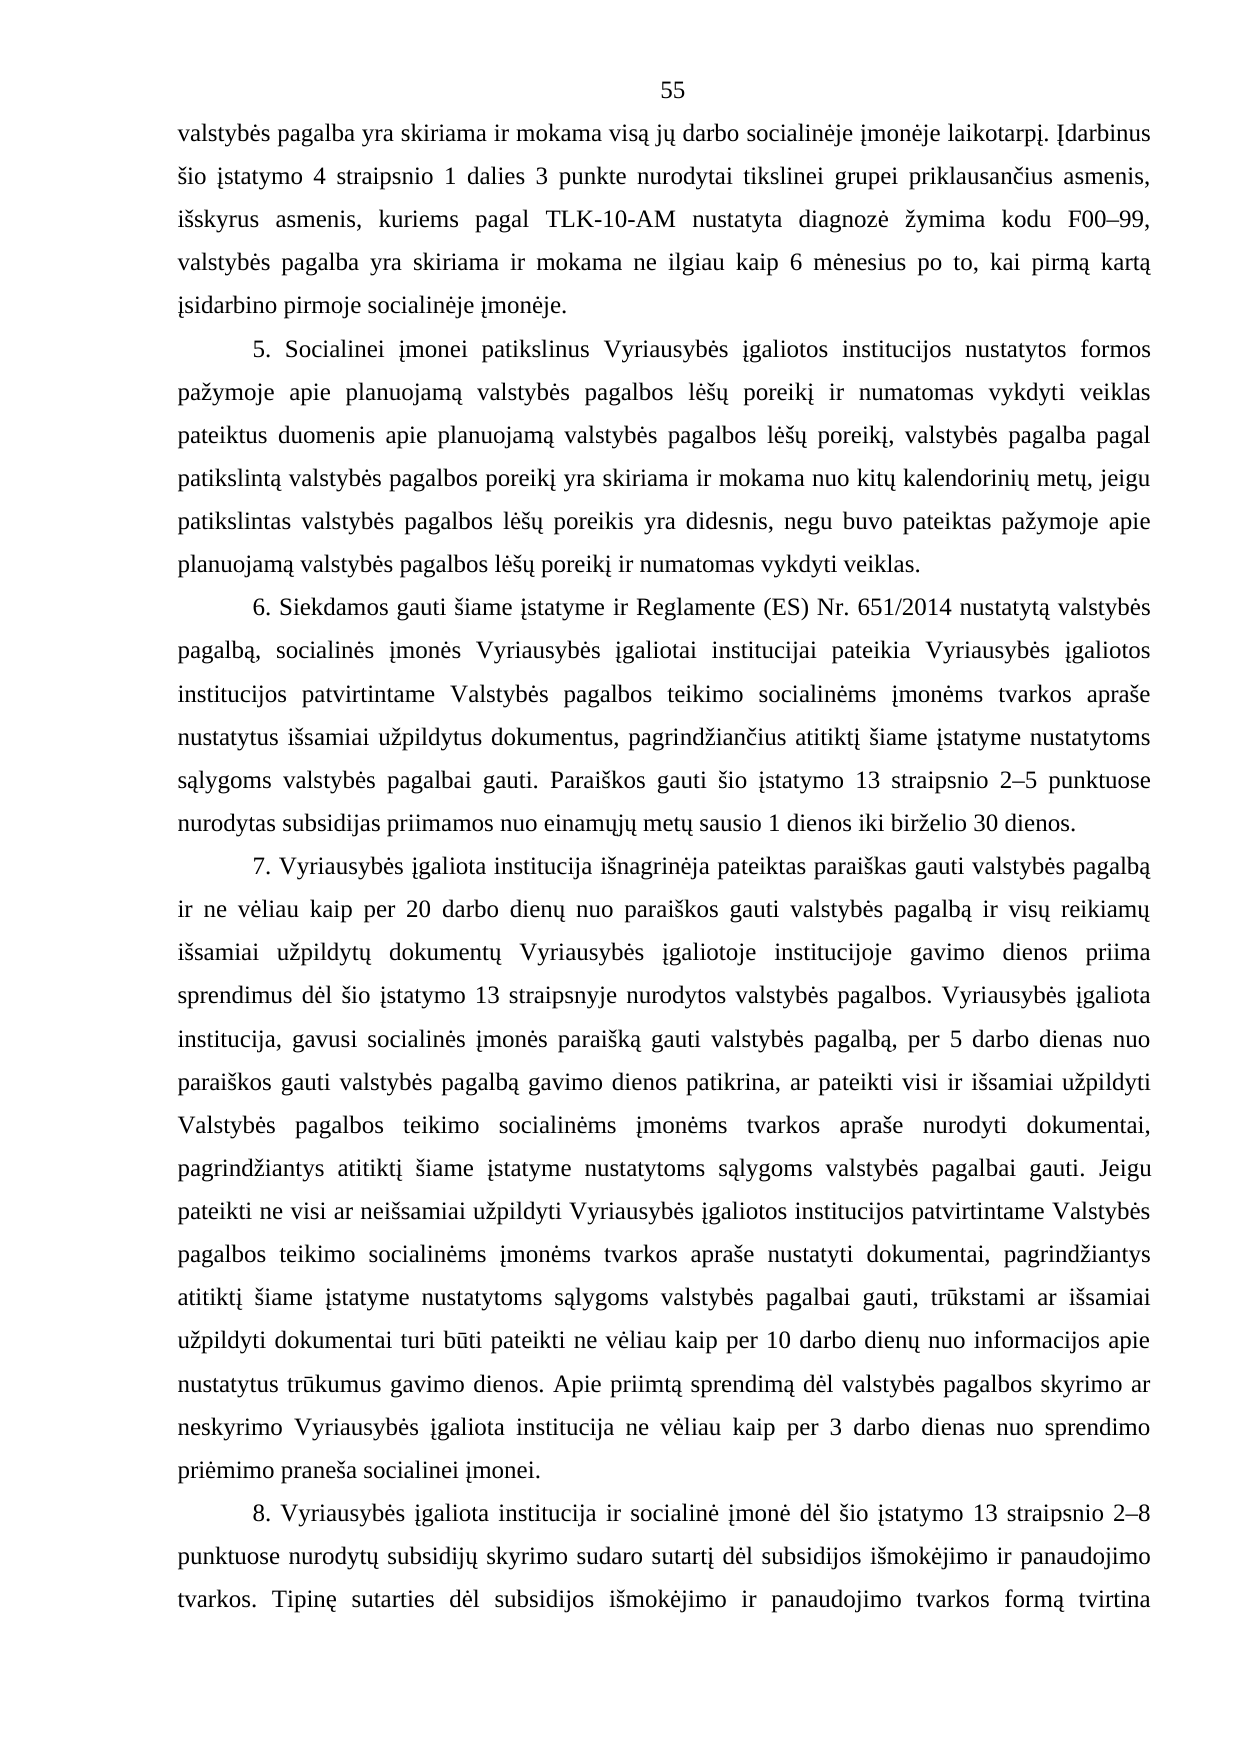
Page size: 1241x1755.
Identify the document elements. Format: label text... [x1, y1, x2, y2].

text 7. Vyriausybės įgaliota institucija išnagrinėja pateiktas paraiškas gauti valstybės pagalbą ir ne vėliau kaip per 20 darbo dienų nuo paraiškos gauti valstybės pagalbą ir visų reikiamų išsamiai užpildytų dokumentų Vyriausybės įgaliotoje institucijoje gavimo dienos priima sprendimus dėl šio įstatymo 13 straipsnyje nurodytos valstybės pagalbos. Vyriausybės įgaliota institucija, gavusi socialinės įmonės paraišką gauti valstybės pagalbą, per 5 darbo dienas nuo paraiškos gauti valstybės pagalbą gavimo dienos patikrina, ar pateikti visi ir išsamiai užpildyti Valstybės pagalbos teikimo socialinėms įmonėms tvarkos apraše nurodyti dokumentai, pagrindžiantys atitiktį šiame įstatyme nustatytoms sąlygoms valstybės pagalbai gauti. Jeigu pateikti ne visi ar neišsamiai užpildyti Vyriausybės įgaliotos institucijos patvirtintame Valstybės pagalbos teikimo socialinėms įmonėms tvarkos apraše nustatyti dokumentai, pagrindžiantys atitiktį šiame įstatyme nustatytoms sąlygoms valstybės pagalbai gauti, trūkstami ar išsamiai užpildyti dokumentai turi būti pateikti ne vėliau kaip per 10 darbo dienų nuo informacijos apie nustatytus trūkumus gavimo dienos. Apie priimtą sprendimą dėl valstybės pagalbos skyrimo ar neskyrimo Vyriausybės įgaliota institucija ne vėliau kaip per 3 darbo dienas nuo sprendimo priėmimo praneša socialinei įmonei. [177, 851, 1152, 1484]
text 6. Siekdamos gauti šiame įstatyme ir Reglamente (ES) Nr. 651/2014 nustatytą valstybės pagalbą, socialinės įmonės Vyriausybės įgaliotai institucijai pateikia Vyriausybės įgaliotos institucijos patvirtintame Valstybės pagalbos teikimo socialinėms įmonėms tvarkos apraše nustatytus išsamiai užpildytus dokumentus, pagrindžiančius atitiktį šiame įstatyme nustatytoms sąlygoms valstybės pagalbai gauti. Paraiškos gauti šio įstatymo 13 straipsnio 2–5 punktuose nurodytas subsidijas priimamos nuo einamųjų metų sausio 1 dienos iki birželio 30 dienos. [177, 592, 1152, 837]
text 8. Vyriausybės įgaliota institucija ir socialinė įmonė dėl šio įstatymo 13 straipsnio 2–8 punktuose nurodytų subsidijų skyrimo sudaro sutartį dėl subsidijos išmokėjimo ir panaudojimo tvarkos. Tipinę sutarties dėl subsidijos išmokėjimo ir panaudojimo tvarkos formą tvirtina [177, 1498, 1152, 1613]
text 5. Socialinei įmonei patikslinus Vyriausybės įgaliotos institucijos nustatytos formos pažymoje apie planuojamą valstybės pagalbos lėšų poreikį ir numatomas vykdyti veiklas pateiktus duomenis apie planuojamą valstybės pagalbos lėšų poreikį, valstybės pagalba pagal patikslintą valstybės pagalbos poreikį yra skiriama ir mokama nuo kitų kalendorinių metų, jeigu patikslintas valstybės pagalbos lėšų poreikis yra didesnis, negu buvo pateiktas pažymoje apie planuojamą valstybės pagalbos lėšų poreikį ir numatomas vykdyti veiklas. [177, 334, 1152, 578]
text valstybės pagalba yra skiriama ir mokama visą jų darbo socialinėje įmonėje laikotarpį. Įdarbinus šio įstatymo 4 straipsnio 1 dalies 3 punkte nurodytai tikslinei grupei priklausančius asmenis, išskyrus asmenis, kuriems pagal TLK-10-AM nustatyta diagnozė žymima kodu F00–99, valstybės pagalba yra skiriama ir mokama ne ilgiau kaip 6 mėnesius po to, kai pirmą kartą įsidarbino pirmoje socialinėje įmonėje. [177, 118, 1152, 319]
